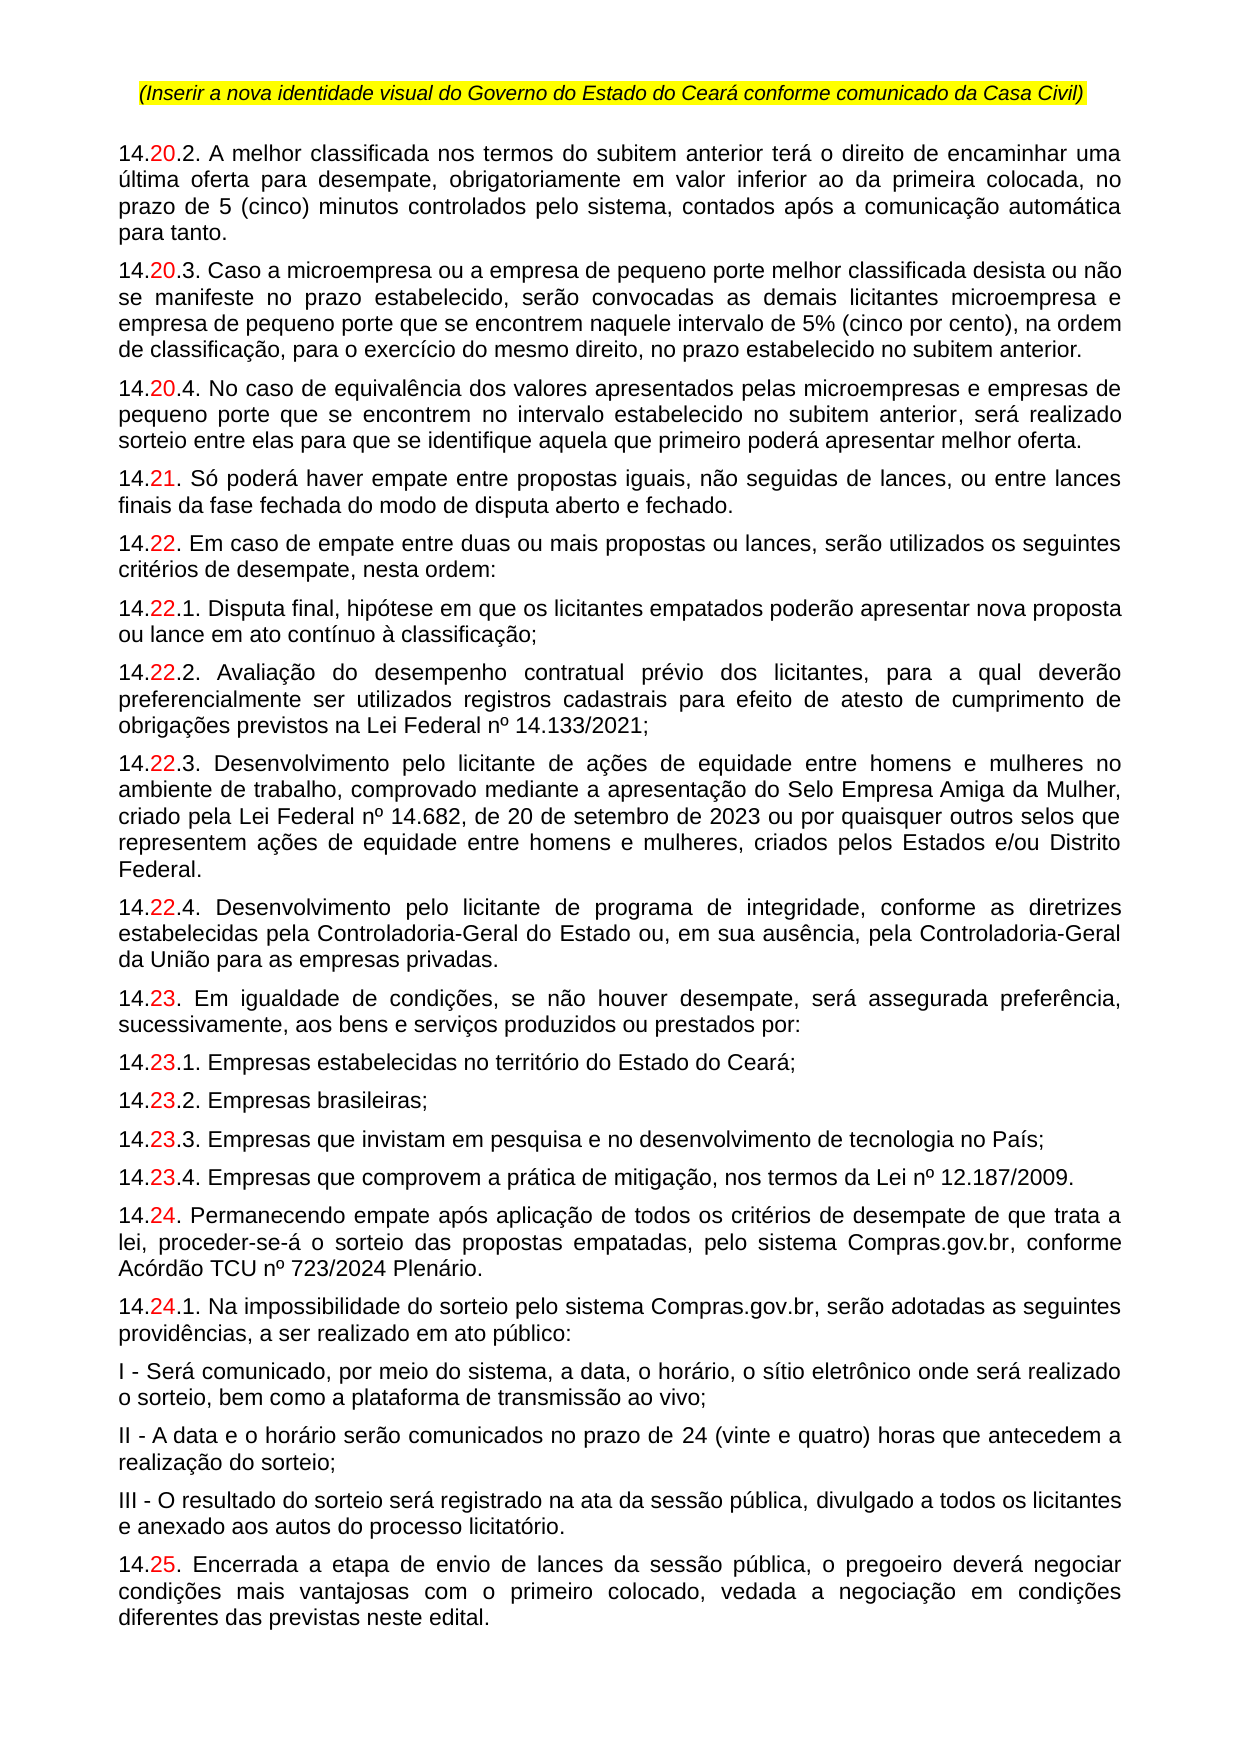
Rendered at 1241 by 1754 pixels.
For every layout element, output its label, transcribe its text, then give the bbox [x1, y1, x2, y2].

text 14.22.4. Desenvolvimento pelo licitante de programa de integridade, conforme as diretrizes estabelecidas pela Controladoria-Geral do Estado ou, em sua ausência, pela Controladoria-Geral da União para as empresas privadas. [118, 894, 1122, 973]
text I - Será comunicado, por meio do sistema, a data, o horário, o sítio eletrônico onde será realizado o sorteio, bem como a plataforma de transmissão ao vivo; [118, 1358, 1122, 1410]
text 14.22.1. Disputa final, hipótese em que os licitantes empatados poderão apresentar nova proposta ou lance em ato contínuo à classificação; [118, 594, 1122, 647]
text 14.23.4. Empresas que comprovem a prática de mitigação, nos termos da Lei nº 12.187/2009. [118, 1164, 1122, 1190]
text 14.22.3. Desenvolvimento pelo licitante de ações de equidade entre homens e mulheres no ambiente de trabalho, comprovado mediante a apresentação do Selo Empresa Amiga da Mulher, criado pela Lei Federal nº 14.682, de 20 de setembro de 2023 ou por quaisquer outros selos que representem ações de equidade entre homens e mulheres, criados pelos Estados e/ou Distrito Federal. [118, 750, 1122, 882]
text 14.20.2. A melhor classificada nos termos do subitem anterior terá o direito de encaminhar uma última oferta para desempate, obrigatoriamente em valor inferior ao da primeira colocada, no prazo de 5 (cinco) minutos controlados pelo sistema, contados após a comunicação automática para tanto. [118, 140, 1122, 245]
text 14.23.2. Empresas brasileiras; [118, 1087, 1122, 1114]
text 14.22.2. Avaliação do desempenho contratual prévio dos licitantes, para a qual deverão preferencialmente ser utilizados registros cadastrais para efeito de atesto de cumprimento de obrigações previstos na Lei Federal nº 14.133/2021; [118, 659, 1122, 738]
text 14.23. Em igualdade de condições, se não houver desempate, será assegurada preferência, sucessivamente, aos bens e serviços produzidos ou prestados por: [118, 985, 1122, 1037]
text 14.23.3. Empresas que invistam em pesquisa e no desenvolvimento de tecnologia no País; [118, 1126, 1122, 1152]
text III - O resultado do sorteio será registrado na ata da sessão pública, divulgado a todos os licitantes e anexado aos autos do processo licitatório. [118, 1487, 1122, 1539]
text 14.20.4. No caso de equivalência dos valores apresentados pelas microempresas e empresas de pequeno porte que se encontrem no intervalo estabelecido no subitem anterior, será realizado sorteio entre elas para que se identifique aquela que primeiro poderá apresentar melhor oferta. [118, 374, 1122, 453]
text II - A data e o horário serão comunicados no prazo de 24 (vinte e quatro) horas que antecedem a realização do sorteio; [118, 1422, 1122, 1475]
text 14.23.1. Empresas estabelecidas no território do Estado do Ceará; [118, 1049, 1122, 1076]
text 14.25. Encerrada a etapa de envio de lances da sessão pública, o pregoeiro deverá negociar condições mais vantajosas com o primeiro colocado, vedada a negociação em condições diferentes das previstas neste edital. [118, 1551, 1122, 1631]
text 14.21. Só poderá haver empate entre propostas iguais, não seguidas de lances, ou entre lances finais da fase fechada do modo de disputa aberto e fechado. [118, 465, 1122, 518]
text 14.22. Em caso de empate entre duas ou mais propostas ou lances, serão utilizados os seguintes critérios de desempate, nesta ordem: [118, 530, 1122, 583]
text 14.24. Permanecendo empate após aplicação de todos os critérios de desempate de que trata a lei, proceder-se-á o sorteio das propostas empatadas, pelo sistema Compras.gov.br, conforme Acórdão TCU nº 723/2024 Plenário. [118, 1202, 1122, 1281]
text 14.20.3. Caso a microempresa ou a empresa de pequeno porte melhor classificada desista ou não se manifeste no prazo estabelecido, serão convocadas as demais licitantes microempresa e empresa de pequeno porte que se encontrem naquele intervalo de 5% (cinco por cento), na ordem de classificação, para o exercício do mesmo direito, no prazo estabelecido no subitem anterior. [118, 257, 1122, 363]
text 14.24.1. Na impossibilidade do sorteio pelo sistema Compras.gov.br, serão adotadas as seguintes providências, a ser realizado em ato público: [118, 1293, 1122, 1346]
